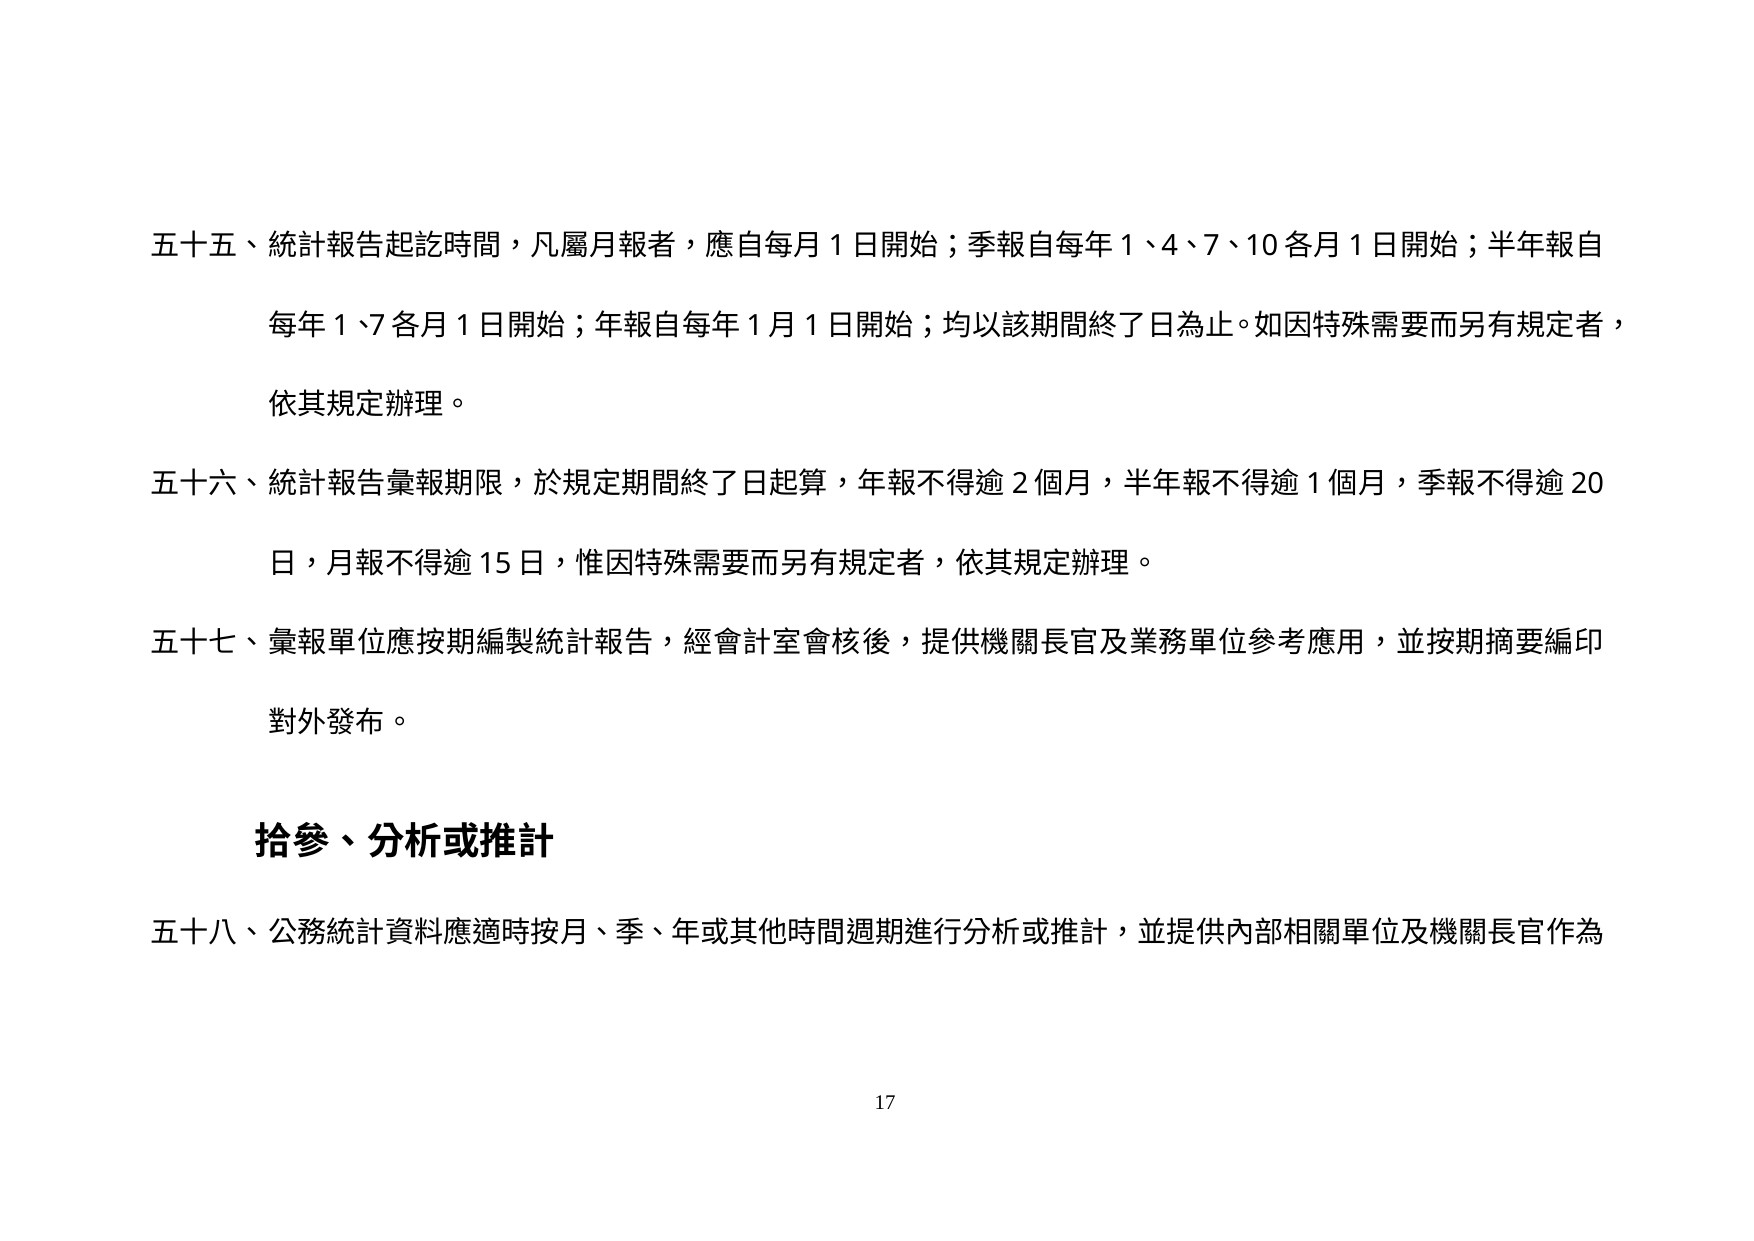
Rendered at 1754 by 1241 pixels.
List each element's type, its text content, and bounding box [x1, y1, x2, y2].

list 公務統計資料應適時按月、季、年或其他時間週期進行分析或推計，並提供內部相關單位及機關長官作為 [150, 891, 1604, 970]
list 統計報告起訖時間，凡屬月報者，應自每月1日開始；季報自每年1、4、7、10各月1日開始；半年報自每年1、7各月1日開始；年報自每年1月1日開始；均以該期間終了日為止。如因特殊需要而另有規定者，依其規定辦理。 [150, 203, 1604, 441]
list 彙報單位應按期編製統計報告，經會計室會核後，提供機關長官及業務單位參考應用，並按期摘要編印，對外發布。 [150, 600, 1604, 759]
list 統計報告彙報期限，於規定期間終了日起算，年報不得逾2個月，半年報不得逾1個月，季報不得逾20日，月報不得逾15日，惟因特殊需要而另有規定者，依其規定辦理。 [150, 441, 1604, 600]
subtitle 拾參、分析或推計 [150, 799, 1604, 878]
